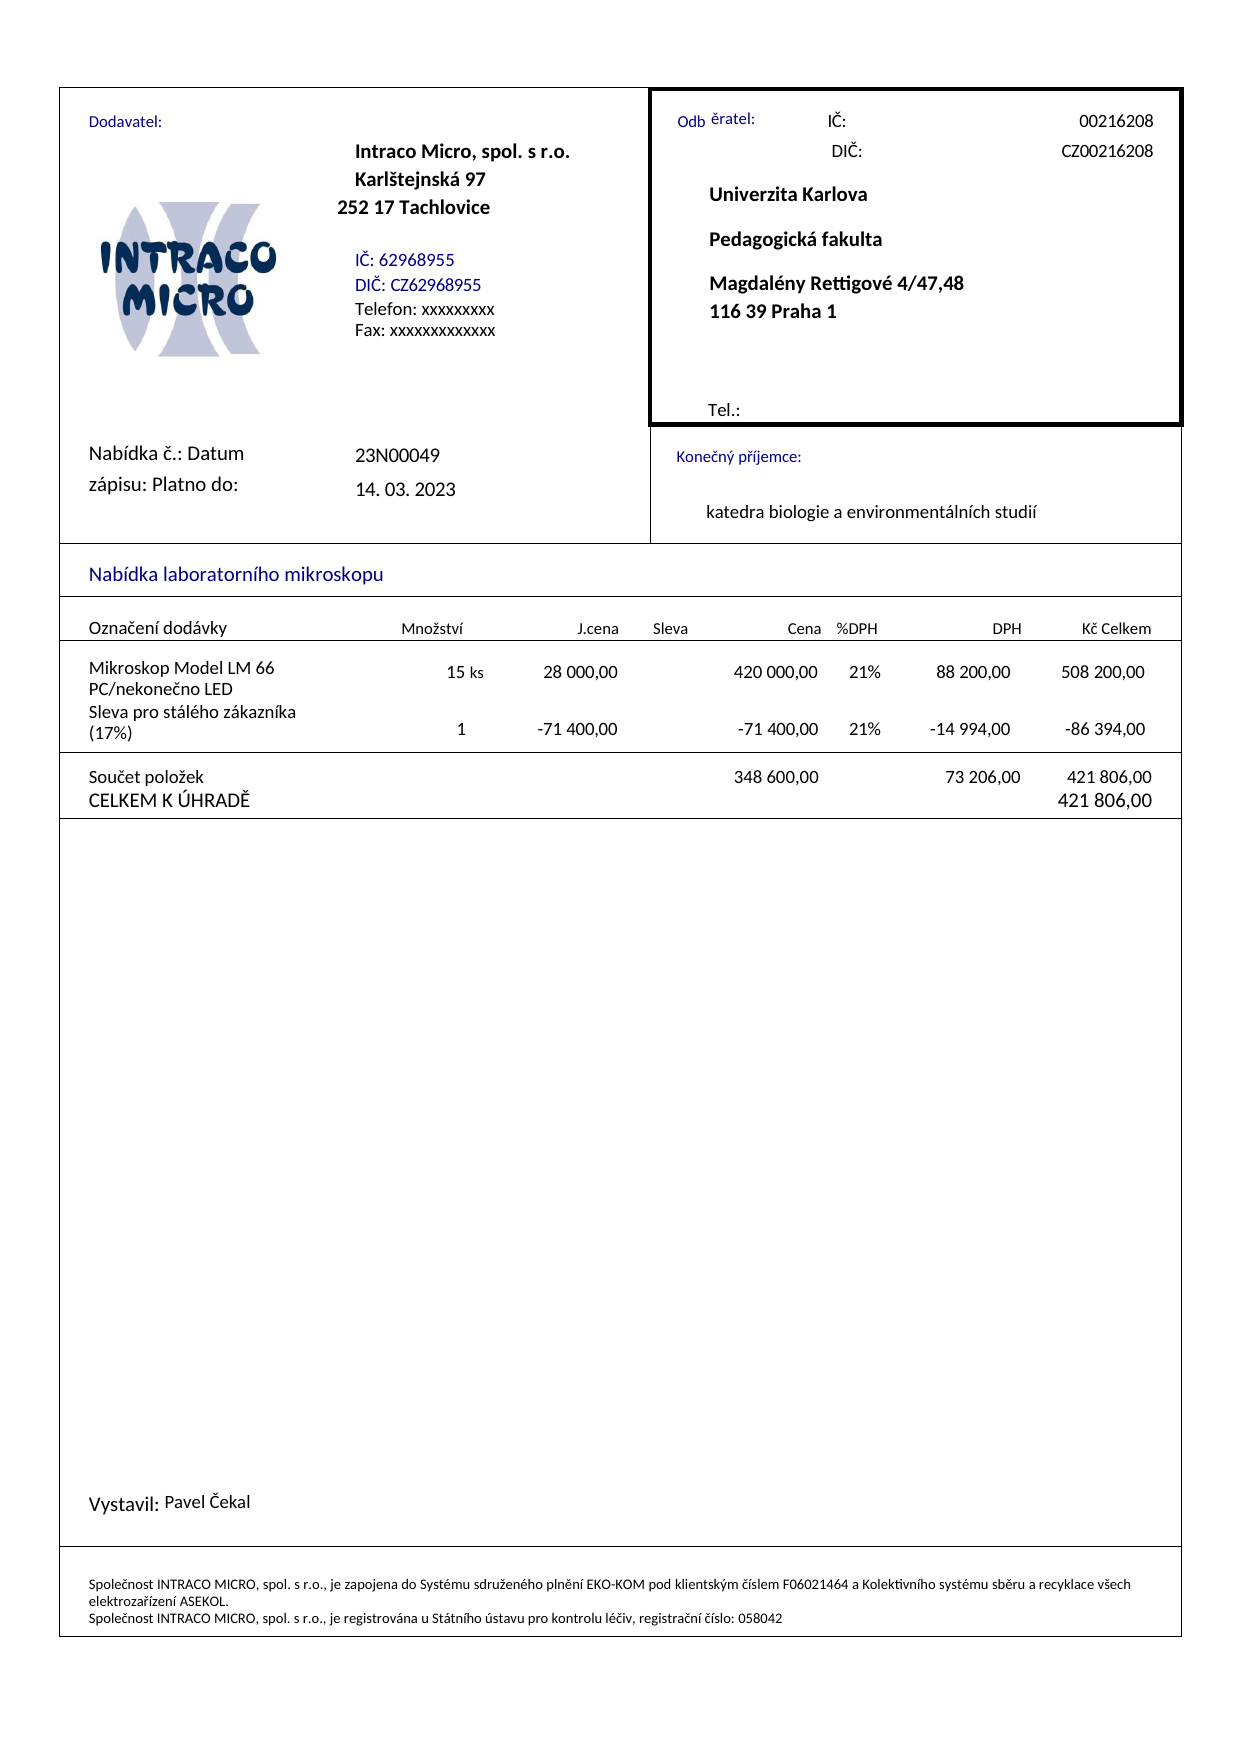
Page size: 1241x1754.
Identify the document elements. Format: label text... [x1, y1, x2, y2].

table_cell 348 600,00 [650, 753, 832, 788]
table_cell Nabídka laboratorního mikroskopu [60, 544, 1181, 596]
table_cell Mikroskop Model LM 66 PC/nekonečno LED Sleva pro stálého zákazníka (17%) [60, 641, 337, 752]
table_cell Sleva [650, 597, 701, 640]
table_cell Společnost INTRACO MICRO, spol. s r.o., je zapojena do Systému sdruženého plnění EKO-KOM pod klientským číslem F06021464 a Kolektivního systému sběru a recyklace všech elektrozařízení ASEKOL. Společnost INTRACO MICRO, spol. s r.o., je registrována u Státního ústavu pro kontrolu léčiv, registrační číslo: 058042 Ekonomický a informační systém POHODA [60, 1547, 1181, 1636]
table_header 00216208 CZ00216208 [1034, 91, 1179, 422]
table_header Odb [652, 91, 701, 422]
table_cell 21% 21% [832, 641, 908, 752]
table_cell [908, 789, 1034, 817]
table_cell 23N00049 14. 03. 2023 [337, 422, 650, 543]
table_cell CELKEM K ÚHRADĚ [60, 789, 337, 817]
table_header Intraco Micro, spol. s r.o. Karlštejnská 97 252 17 Tachlovice IČ: 62968955 DIČ: CZ62968955 Telefon: xxxxxxxxx Fax: xxxxxxxxxxxxx [337, 88, 648, 422]
table_header ěratel: IČ: DIČ: Univerzita Karlova Pedagogická fakulta Magdalény Rettigové 4/47,48 116 39 Praha 1 Tel.: [701, 91, 1034, 422]
table_header Dodavatel: [60, 88, 337, 422]
table_cell 28 000,00 -71 400,00 [513, 641, 650, 752]
table_cell Cena [701, 597, 832, 640]
table_cell 88 200,00 -14 994,00 [908, 641, 1034, 752]
table_cell J.cena [513, 597, 650, 640]
table_cell Konečný příjemce: katedra biologie a environmentálních studií [651, 427, 1181, 543]
table_cell [832, 753, 908, 817]
table_cell [513, 753, 650, 817]
table_cell [650, 789, 832, 817]
table_cell 508 200,00 -86 394,00 [1034, 641, 1181, 752]
table_cell %DPH [832, 597, 908, 640]
table_cell 421 806,00 [1034, 789, 1181, 817]
table_cell Označení dodávky [60, 597, 337, 640]
table_cell 421 806,00 [1034, 753, 1181, 788]
table_cell [337, 753, 513, 817]
table_cell DPH [908, 597, 1034, 640]
table_cell Kč Celkem [1034, 597, 1181, 640]
table_cell Vystavil: Pavel Čekal [60, 819, 1181, 1546]
table_cell Nabídka č.: Datum zápisu: Platno do: [60, 422, 337, 543]
table_cell 15 ks 1 [337, 641, 513, 752]
table_cell Množství [337, 597, 513, 640]
table_cell Součet položek [60, 753, 337, 788]
table_cell 73 206,00 [908, 753, 1034, 788]
table_cell 420 000,00 -71 400,00 [650, 641, 832, 752]
